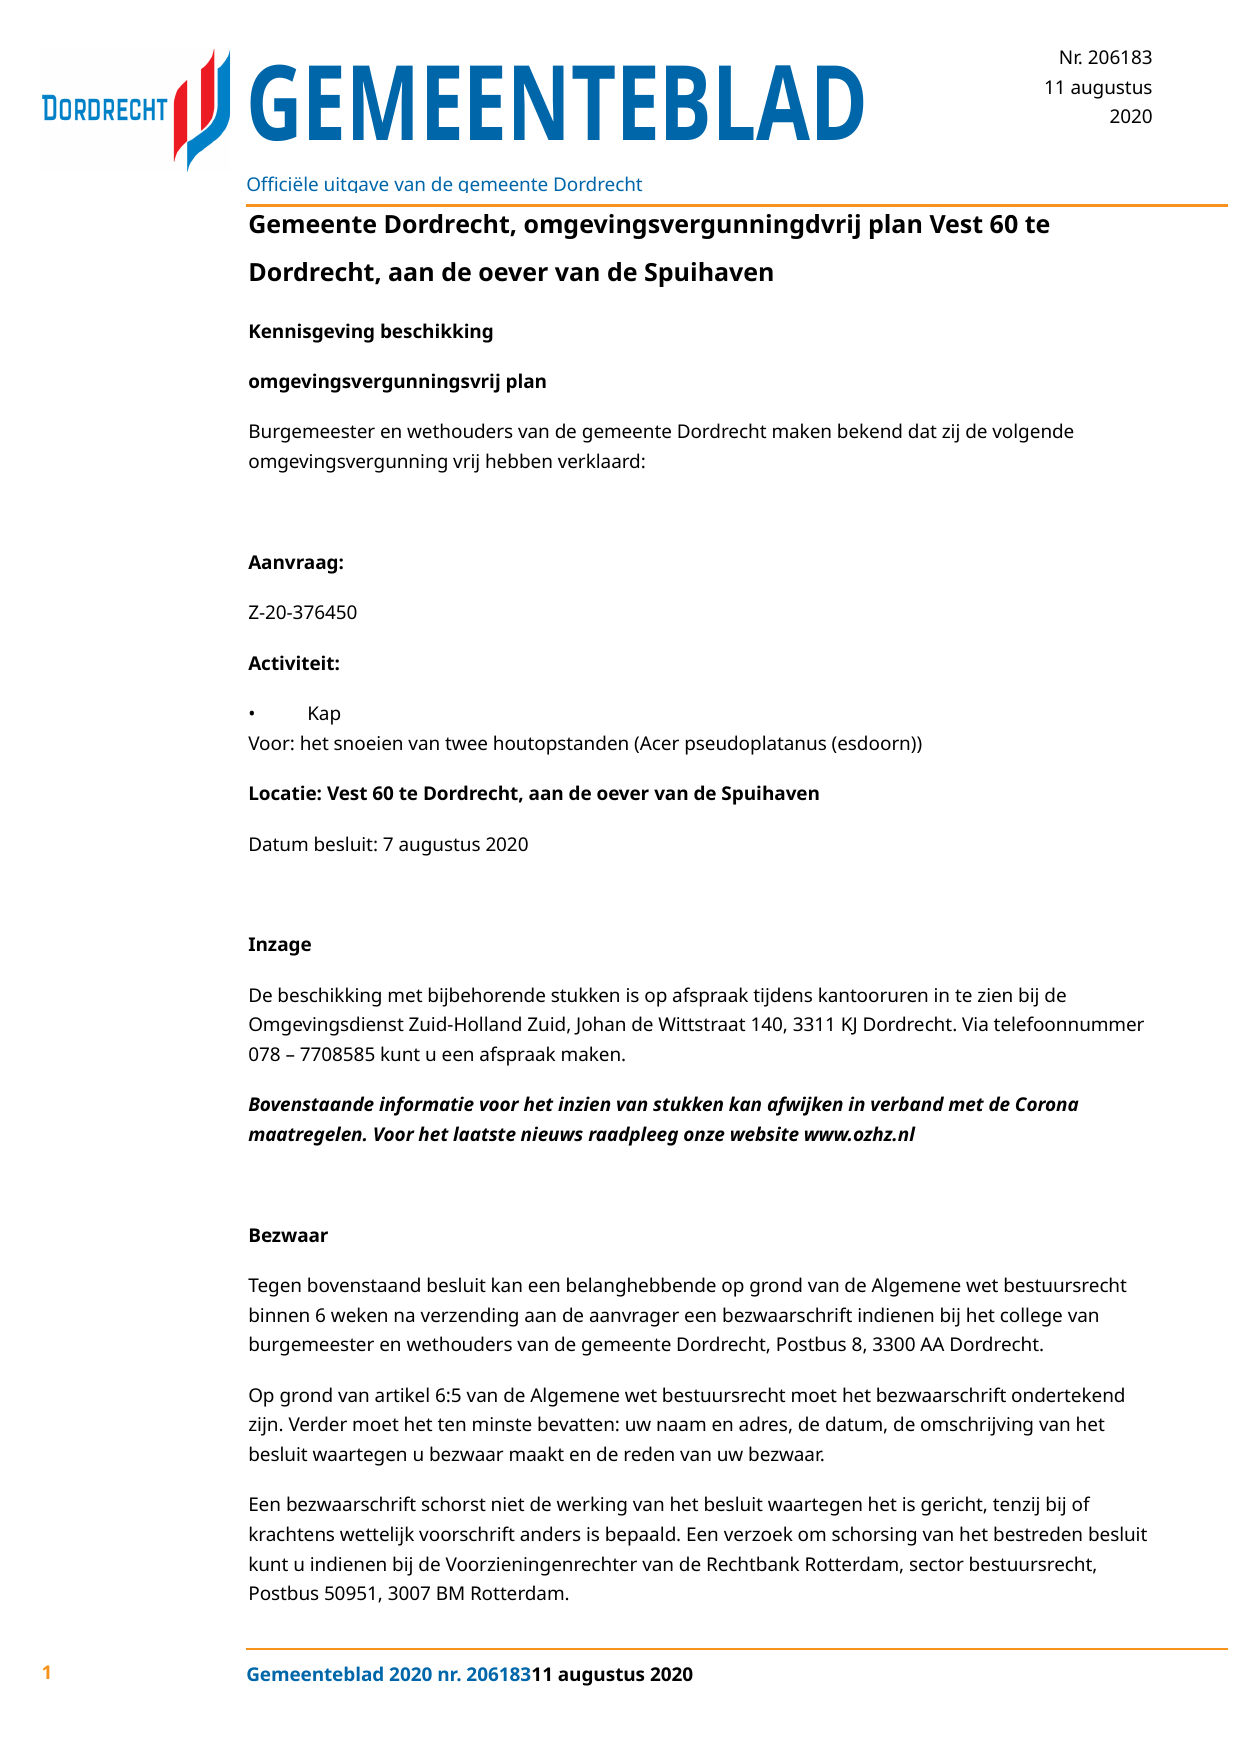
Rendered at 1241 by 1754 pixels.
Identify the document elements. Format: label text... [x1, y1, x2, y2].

text Locatie: Vest 60 te Dordrecht, aan de oever van de Spuihaven [248, 780, 1152, 806]
text Burgemeester en wethouders van de gemeente Dordrecht maken bekend dat zij de volgende omgevingsvergunning vrij hebben verklaard: [248, 419, 1152, 474]
text Datum besluit: 7 augustus 2020 [248, 831, 1152, 857]
text Voor: het snoeien van twee houtopstanden (Acer pseudoplatanus (esdoorn)) [248, 730, 1152, 756]
text Gemeente Dordrecht, omgevingsvergunningdvrij plan Vest 60 te Dordrecht, aan de oever van de Spuihaven [248, 207, 1152, 288]
text omgevingsvergunningsvrij plan [248, 368, 1152, 394]
text Inzage [248, 932, 1152, 957]
text Z-20-376450 [248, 599, 1152, 625]
picture [41, 47, 231, 172]
text Op grond van artikel 6:5 van de Algemene wet bestuursrecht moet het bezwaarschrift ondertekend zijn. Verder moet het ten minste bevatten: uw naam en adres, de datum, de omschrijving van het besluit waartegen u bezwaar maakt en de reden van uw bezwaar. [248, 1382, 1152, 1467]
text Aanvraag: [248, 549, 1152, 575]
text Tegen bovenstaand besluit kan een belanghebbende op grond van de Algemene wet bestuursrecht binnen 6 weken na verzending aan de aanvrager een bezwaarschrift indienen bij het college van burgemeester en wethouders van de gemeente Dordrecht, Postbus 8, 3300 AA Dordrecht. [248, 1272, 1152, 1357]
text Kennisgeving beschikking [248, 318, 1152, 344]
text Bezwaar [248, 1222, 1152, 1248]
text De beschikking met bijbehorende stukken is op afspraak tijdens kantooruren in te zien bij de Omgevingsdienst Zuid-Holland Zuid, Johan de Wittstraat 140, 3311 KJ Dordrecht. Via telefoonnummer 078 – 7708585 kunt u een afspraak maken. [248, 982, 1152, 1067]
text Activiteit: [248, 650, 1152, 676]
text Een bezwaarschrift schorst niet de werking van het besluit waartegen het is gericht, tenzij bij of krachtens wettelijk voorschrift anders is bepaald. Een verzoek om schorsing van het bestreden besluit kunt u indienen bij de Voorzieningenrechter van de Rechtbank Rotterdam, sector bestuursrecht, Postbus 50951, 3007 BM Rotterdam. [248, 1492, 1152, 1606]
text Bovenstaande informatie voor het inzien van stukken kan afwijken in verband met de Corona maatregelen. Voor het laatste nieuws raadpleeg onze website www.ozhz.nl [248, 1092, 1152, 1147]
list Kap [248, 700, 1152, 726]
